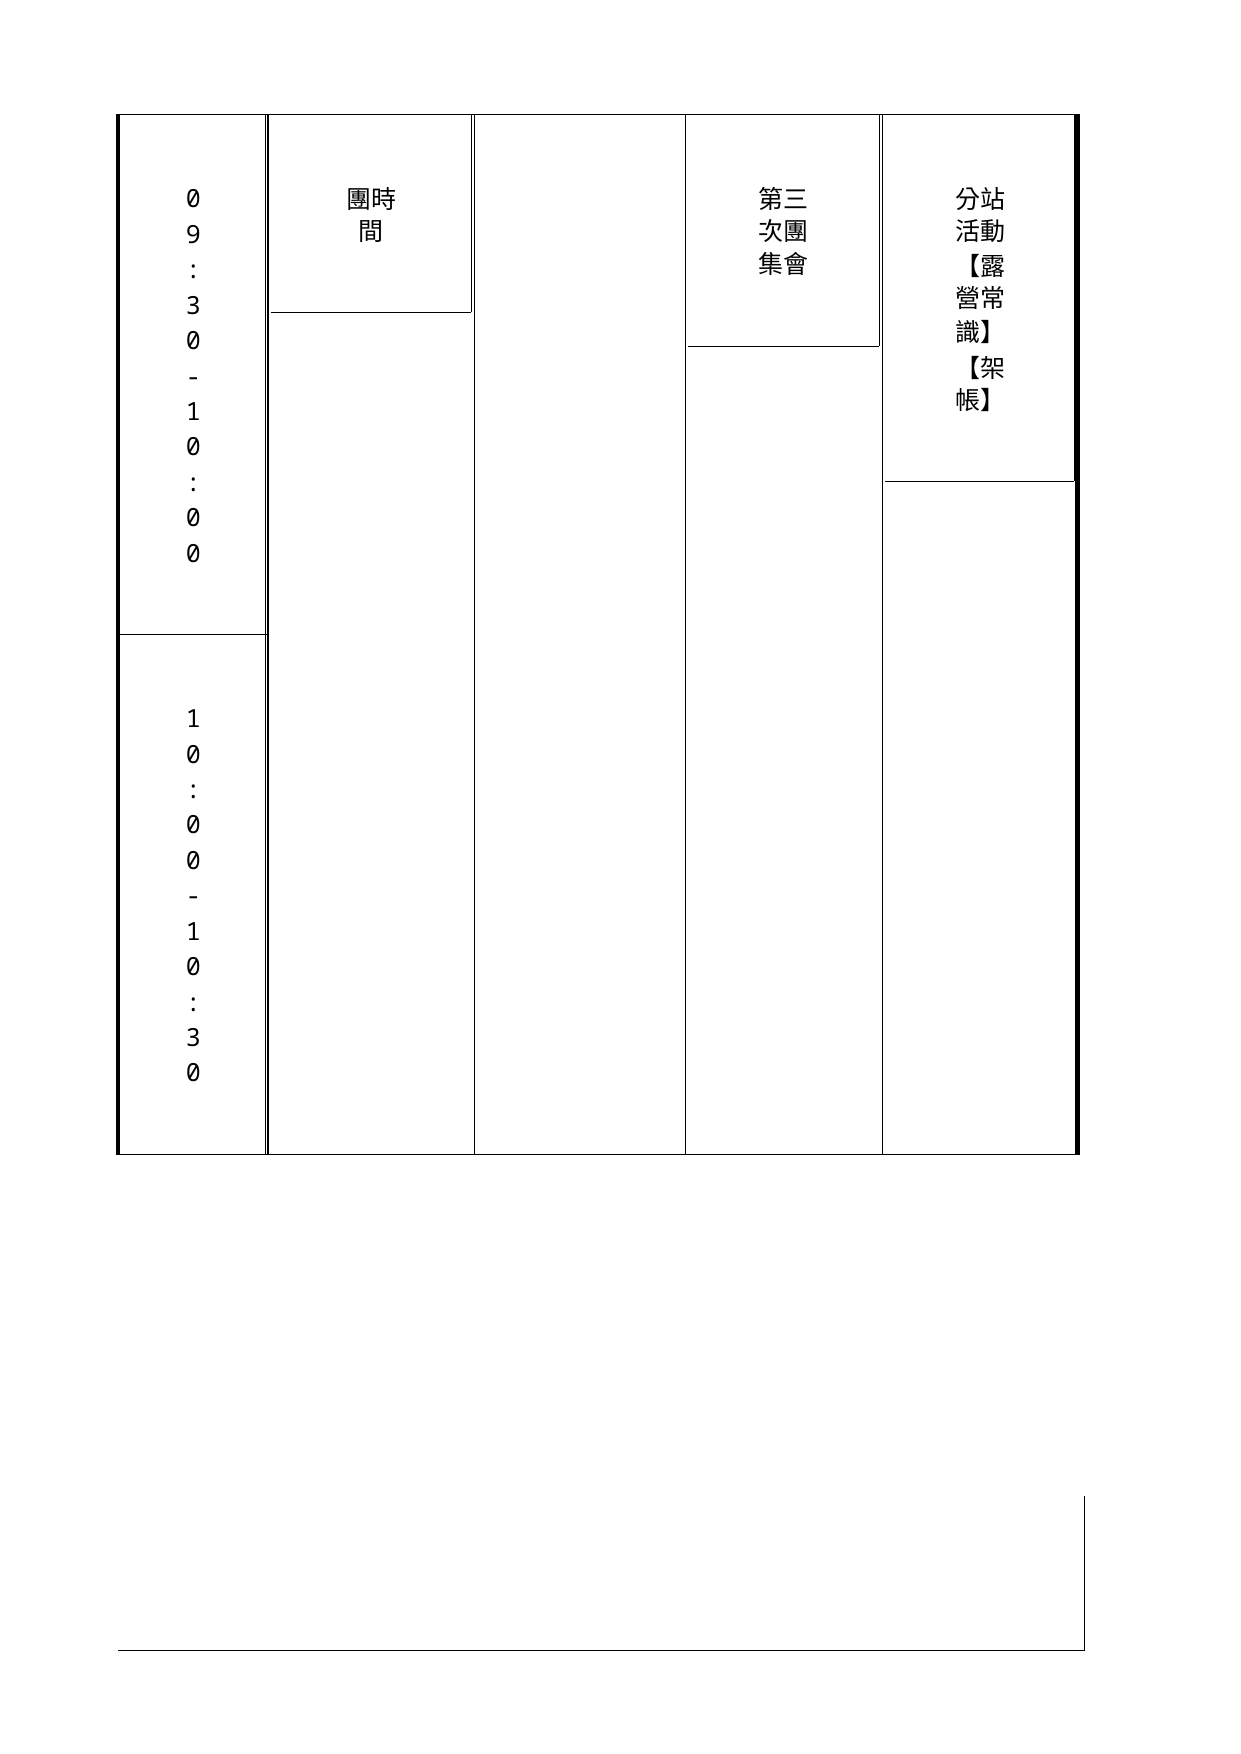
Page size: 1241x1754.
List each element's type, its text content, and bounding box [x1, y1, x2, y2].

table_cell [475, 115, 685, 1154]
table_cell 團時間 [269, 115, 474, 1154]
table_cell 10:00-10:30 [120, 635, 265, 1154]
table_cell 第三次團集會 [686, 115, 882, 1154]
table_cell 09:30-10:00 [120, 115, 265, 634]
table_cell 分站活動 【露營常識】 【架帳】 [883, 115, 1075, 1154]
